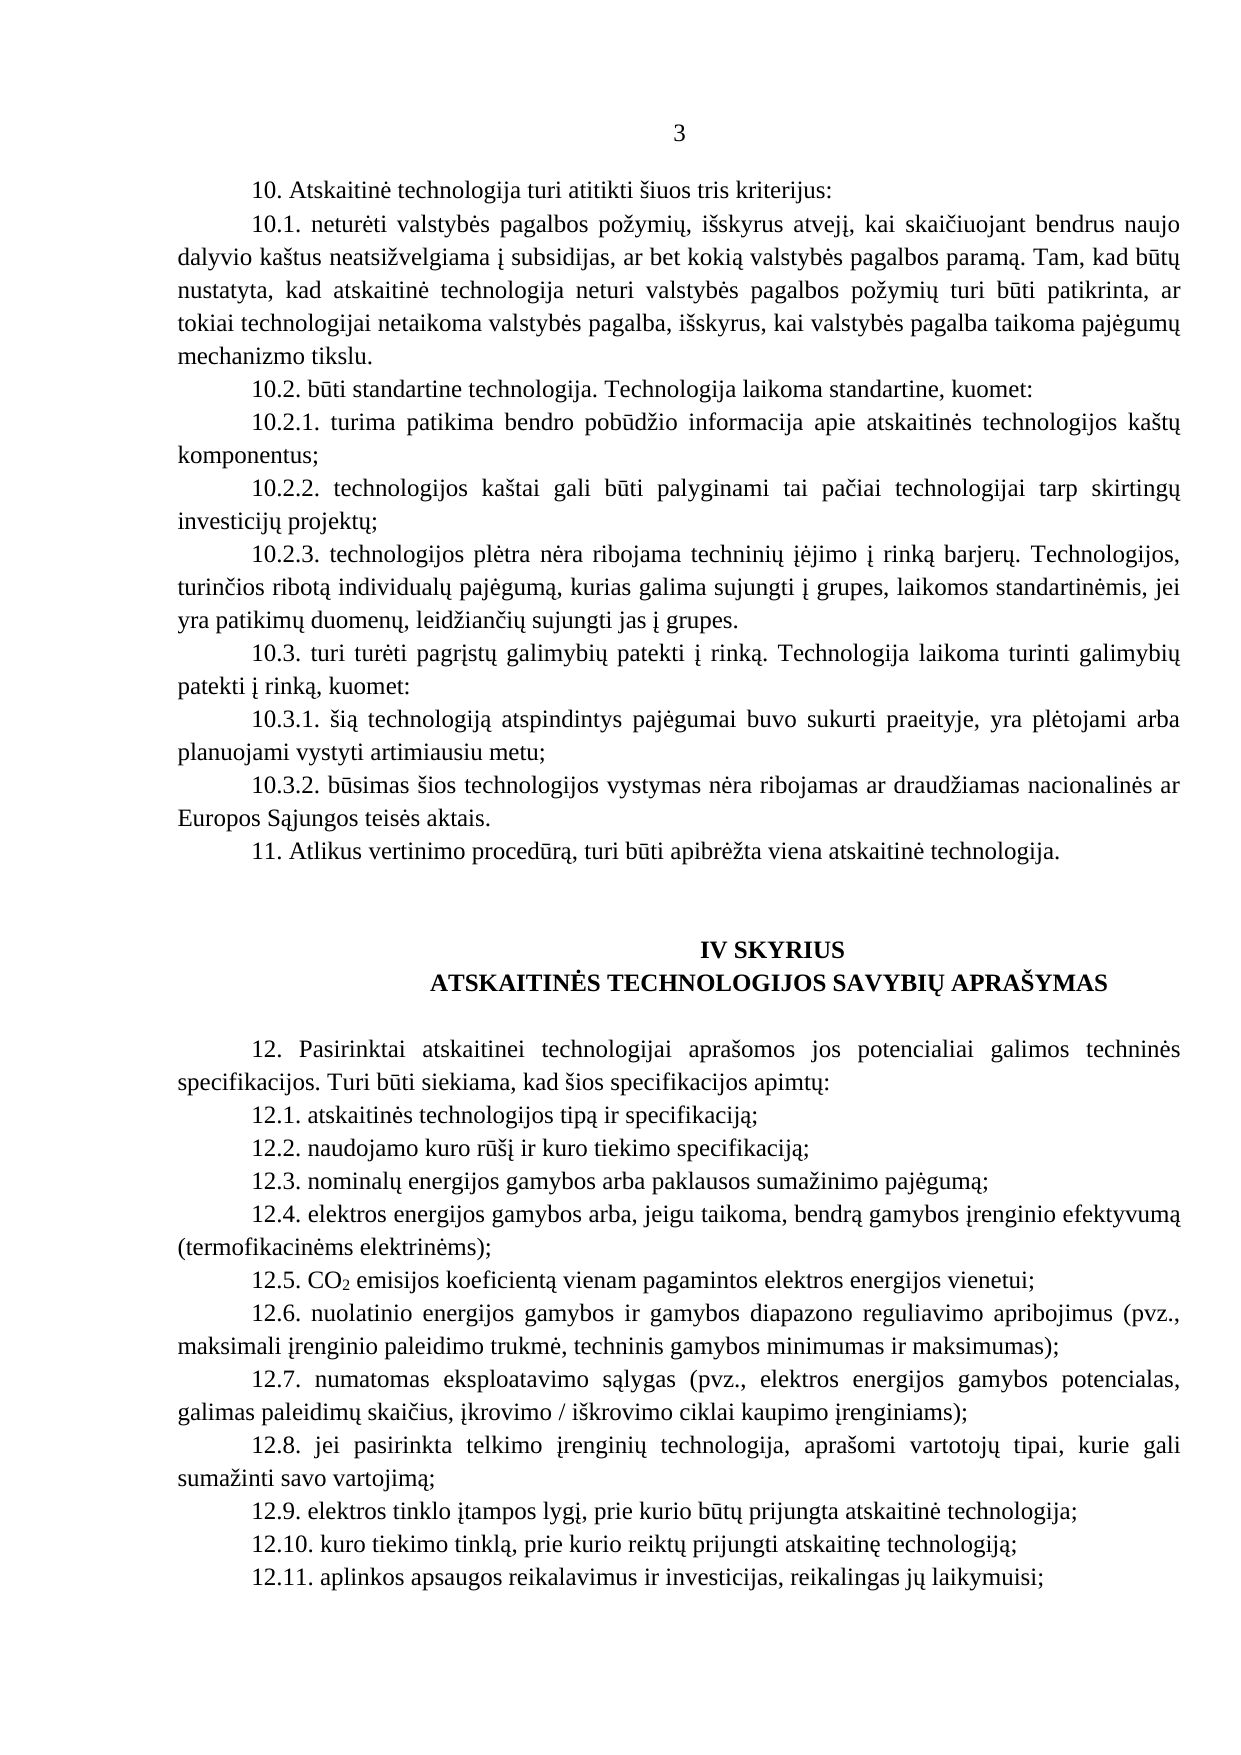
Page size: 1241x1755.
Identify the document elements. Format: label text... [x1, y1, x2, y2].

text 10.2.3. technologijos plėtra nėra ribojama techninių įėjimo į rinką barjerų. Technologijos, turinčios ribotą individualų pajėgumą, kurias galima sujungti į grupes, laikomos standartinėmis, jei yra patikimų duomenų, leidžiančių sujungti jas į grupes. [177, 539, 1181, 634]
text 12.11. aplinkos apsaugos reikalavimus ir investicijas, reikalingas jų laikymuisi; [177, 1562, 1181, 1591]
text 10.1. neturėti valstybės pagalbos požymių, išskyrus atvejį, kai skaičiuojant bendrus naujo dalyvio kaštus neatsižvelgiama į subsidijas, ar bet kokią valstybės pagalbos paramą. Tam, kad būtų nustatyta, kad atskaitinė technologija neturi valstybės pagalbos požymių turi būti patikrinta, ar tokiai technologijai netaikoma valstybės pagalba, išskyrus, kai valstybės pagalba taikoma pajėgumų mechanizmo tikslu. [177, 209, 1181, 369]
text 12.9. elektros tinklo įtampos lygį, prie kurio būtų prijungta atskaitinė technologija; [177, 1496, 1181, 1525]
text 12.6. nuolatinio energijos gamybos ir gamybos diapazono reguliavimo apribojimus (pvz., maksimali įrenginio paleidimo trukmė, techninis gamybos minimumas ir maksimumas); [177, 1298, 1181, 1360]
text ATSKAITINĖS TECHNOLOGIJOS SAVYBIŲ APRAŠYMAS [290, 968, 1181, 997]
text 12.5. CO2 emisijos koeficientą vienam pagamintos elektros energijos vienetui; [177, 1265, 1181, 1294]
text 12.7. numatomas eksploatavimo sąlygas (pvz., elektros energijos gamybos potencialas, galimas paleidimų skaičius, įkrovimo / iškrovimo ciklai kaupimo įrenginiams); [177, 1364, 1181, 1426]
text 10. Atskaitinė technologija turi atitikti šiuos tris kriterijus: [177, 176, 1181, 204]
text 12.1. atskaitinės technologijos tipą ir specifikaciją; [177, 1100, 1181, 1129]
text IV SKYRIUS [290, 935, 1181, 964]
text 12.4. elektros energijos gamybos arba, jeigu taikoma, bendrą gamybos įrenginio efektyvumą (termofikacinėms elektrinėms); [177, 1199, 1181, 1261]
text 12.3. nominalų energijos gamybos arba paklausos sumažinimo pajėgumą; [177, 1166, 1181, 1195]
text 12.2. naudojamo kuro rūšį ir kuro tiekimo specifikaciją; [177, 1133, 1181, 1162]
text 10.3. turi turėti pagrįstų galimybių patekti į rinką. Technologija laikoma turinti galimybių patekti į rinką, kuomet: [177, 638, 1181, 700]
text 11. Atlikus vertinimo procedūrą, turi būti apibrėžta viena atskaitinė technologija. [177, 836, 1181, 865]
text 12.10. kuro tiekimo tinklą, prie kurio reiktų prijungti atskaitinę technologiją; [177, 1529, 1181, 1558]
text 12.8. jei pasirinkta telkimo įrenginių technologija, aprašomi vartotojų tipai, kurie gali sumažinti savo vartojimą; [177, 1430, 1181, 1492]
text 10.2.2. technologijos kaštai gali būti palyginami tai pačiai technologijai tarp skirtingų investicijų projektų; [177, 473, 1181, 534]
text 10.3.1. šią technologiją atspindintys pajėgumai buvo sukurti praeityje, yra plėtojami arba planuojami vystyti artimiausiu metu; [177, 704, 1181, 766]
text 10.2.1. turima patikima bendro pobūdžio informacija apie atskaitinės technologijos kaštų komponentus; [177, 407, 1181, 468]
text 12. Pasirinktai atskaitinei technologijai aprašomos jos potencialiai galimos techninės specifikacijos. Turi būti siekiama, kad šios specifikacijos apimtų: [177, 1034, 1181, 1096]
text 10.2. būti standartine technologija. Technologija laikoma standartine, kuomet: [177, 374, 1181, 402]
text 10.3.2. būsimas šios technologijos vystymas nėra ribojamas ar draudžiamas nacionalinės ar Europos Sąjungos teisės aktais. [177, 770, 1181, 832]
